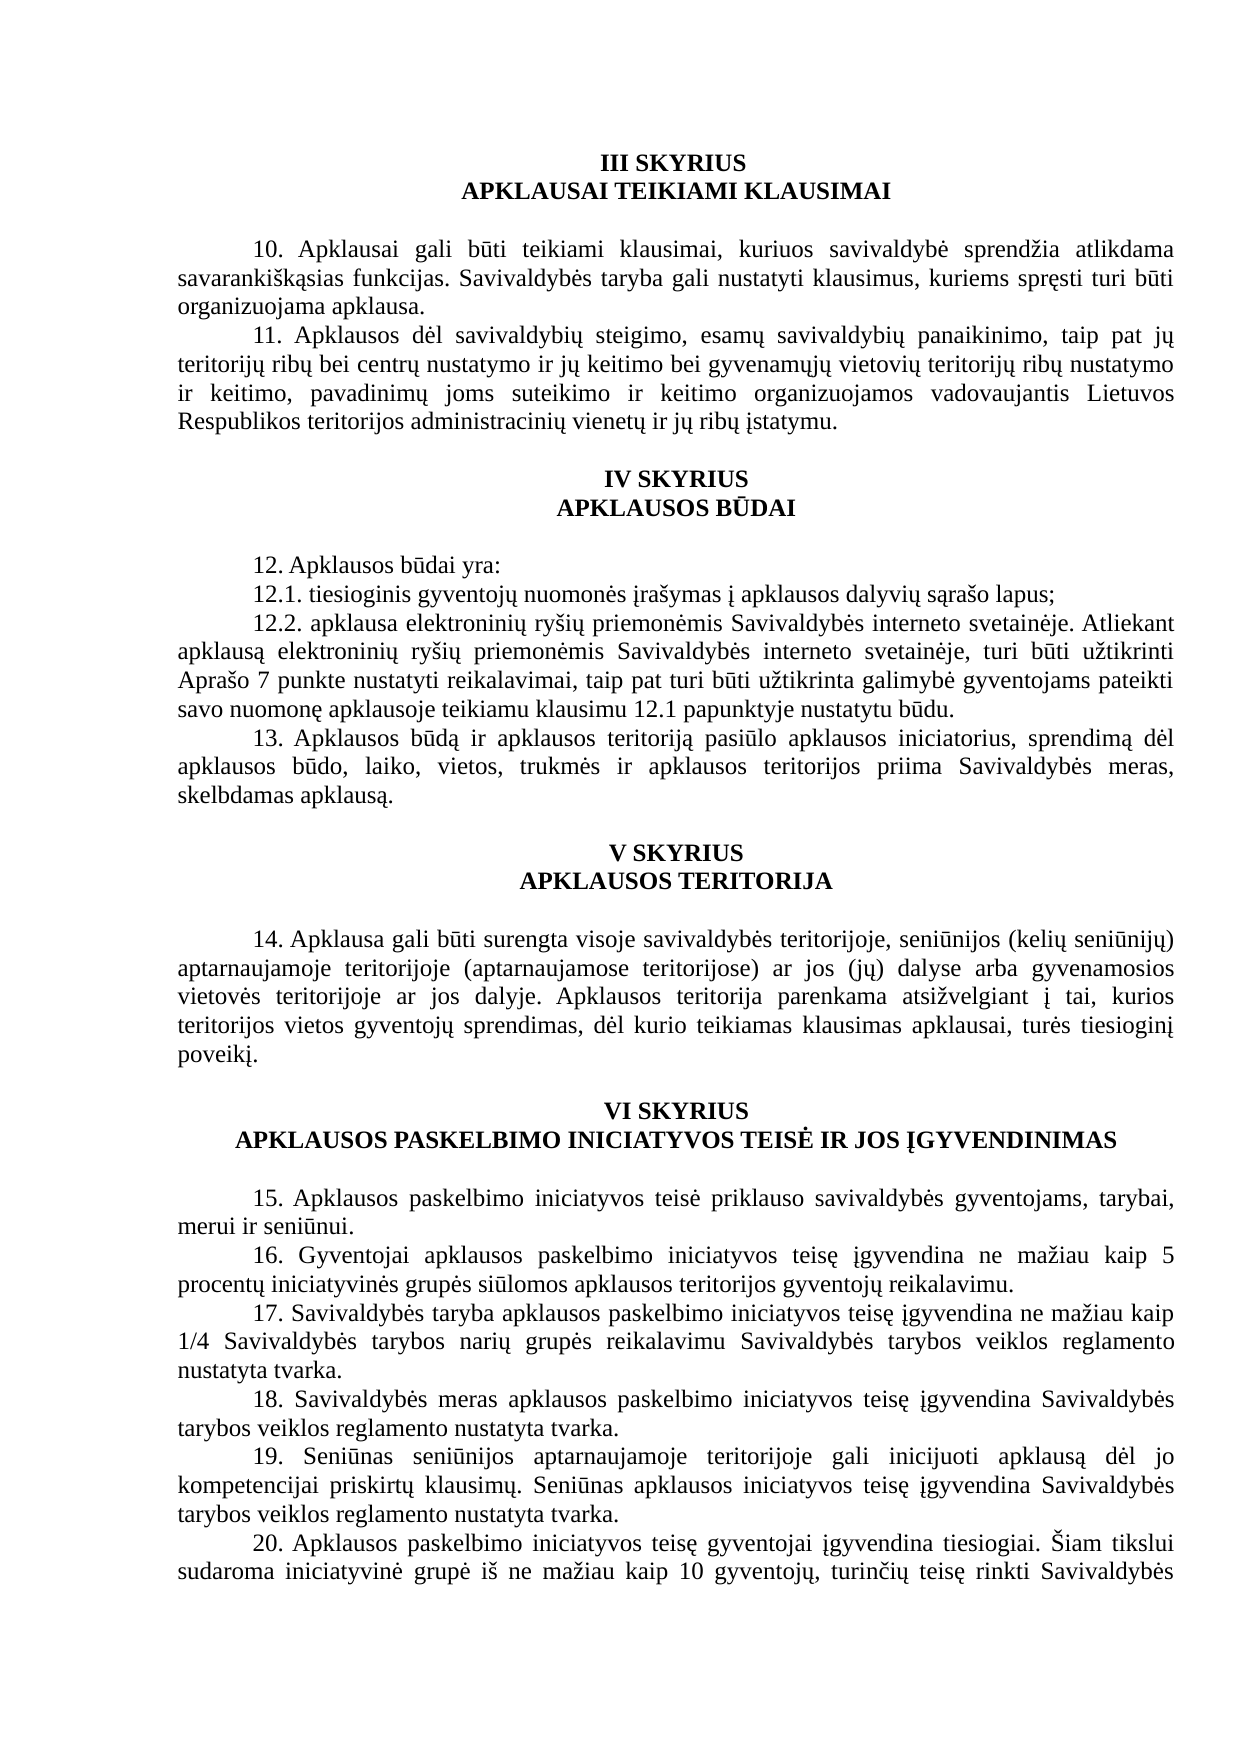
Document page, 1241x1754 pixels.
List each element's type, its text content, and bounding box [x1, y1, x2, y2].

text III SKYRIUS [177, 148, 1175, 176]
text 17. Savivaldybės taryba apklausos paskelbimo iniciatyvos teisę įgyvendina ne mažiau kaip 1/4 Savivaldybės tarybos narių grupės reikalavimu Savivaldybės tarybos veiklos reglamento nustatyta tvarka. [177, 1298, 1175, 1384]
text 11. Apklausos dėl savivaldybių steigimo, esamų savivaldybių panaikinimo, taip pat jų teritorijų ribų bei centrų nustatymo ir jų keitimo bei gyvenamųjų vietovių teritorijų ribų nustatymo ir keitimo, pavadinimų joms suteikimo ir keitimo organizuojamos vadovaujantis Lietuvos Respublikos teritorijos administracinių vienetų ir jų ribų įstatymu. [177, 320, 1175, 435]
text APKLAUSOS PASKELBIMO INICIATYVOS TEISĖ IR JOS ĮGYVENDINIMAS [177, 1125, 1175, 1154]
text 10. Apklausai gali būti teikiami klausimai, kuriuos savivaldybė sprendžia atlikdama savarankiškąsias funkcijas. Savivaldybės taryba gali nustatyti klausimus, kuriems spręsti turi būti organizuojama apklausa. [177, 234, 1175, 320]
text 15. Apklausos paskelbimo iniciatyvos teisė priklauso savivaldybės gyventojams, tarybai, merui ir seniūnui. [177, 1183, 1175, 1240]
text APKLAUSAI TEIKIAMI KLAUSIMAI [177, 176, 1175, 205]
text 12.1. tiesioginis gyventojų nuomonės įrašymas į apklausos dalyvių sąrašo lapus; [177, 579, 1175, 608]
text 14. Apklausa gali būti surengta visoje savivaldybės teritorijoje, seniūnijos (kelių seniūnijų) aptarnaujamoje teritorijoje (aptarnaujamose teritorijose) ar jos (jų) dalyse arba gyvenamosios vietovės teritorijoje ar jos dalyje. Apklausos teritorija parenkama atsižvelgiant į tai, kurios teritorijos vietos gyventojų sprendimas, dėl kurio teikiamas klausimas apklausai, turės tiesioginį poveikį. [177, 924, 1175, 1068]
text V SKYRIUS [177, 838, 1175, 866]
text IV SKYRIUS [177, 464, 1175, 493]
text VI SKYRIUS [177, 1096, 1175, 1125]
text 12. Apklausos būdai yra: [177, 550, 1175, 579]
text APKLAUSOS BŪDAI [177, 493, 1175, 521]
text 16. Gyventojai apklausos paskelbimo iniciatyvos teisę įgyvendina ne mažiau kaip 5 procentų iniciatyvinės grupės siūlomos apklausos teritorijos gyventojų reikalavimu. [177, 1240, 1175, 1298]
text 12.2. apklausa elektroninių ryšių priemonėmis Savivaldybės interneto svetainėje. Atliekant apklausą elektroninių ryšių priemonėmis Savivaldybės interneto svetainėje, turi būti užtikrinti Aprašo 7 punkte nustatyti reikalavimai, taip pat turi būti užtikrinta galimybė gyventojams pateikti savo nuomonę apklausoje teikiamu klausimu 12.1 papunktyje nustatytu būdu. [177, 608, 1175, 723]
text APKLAUSOS TERITORIJA [177, 866, 1175, 895]
text 13. Apklausos būdą ir apklausos teritoriją pasiūlo apklausos iniciatorius, sprendimą dėl apklausos būdo, laiko, vietos, trukmės ir apklausos teritorijos priima Savivaldybės meras, skelbdamas apklausą. [177, 723, 1175, 809]
text 19. Seniūnas seniūnijos aptarnaujamoje teritorijoje gali inicijuoti apklausą dėl jo kompetencijai priskirtų klausimų. Seniūnas apklausos iniciatyvos teisę įgyvendina Savivaldybės tarybos veiklos reglamento nustatyta tvarka. [177, 1441, 1175, 1528]
text 20. Apklausos paskelbimo iniciatyvos teisę gyventojai įgyvendina tiesiogiai. Šiam tikslui sudaroma iniciatyvinė grupė iš ne mažiau kaip 10 gyventojų, turinčių teisę rinkti Savivaldybės [177, 1528, 1175, 1585]
text 18. Savivaldybės meras apklausos paskelbimo iniciatyvos teisę įgyvendina Savivaldybės tarybos veiklos reglamento nustatyta tvarka. [177, 1384, 1175, 1441]
